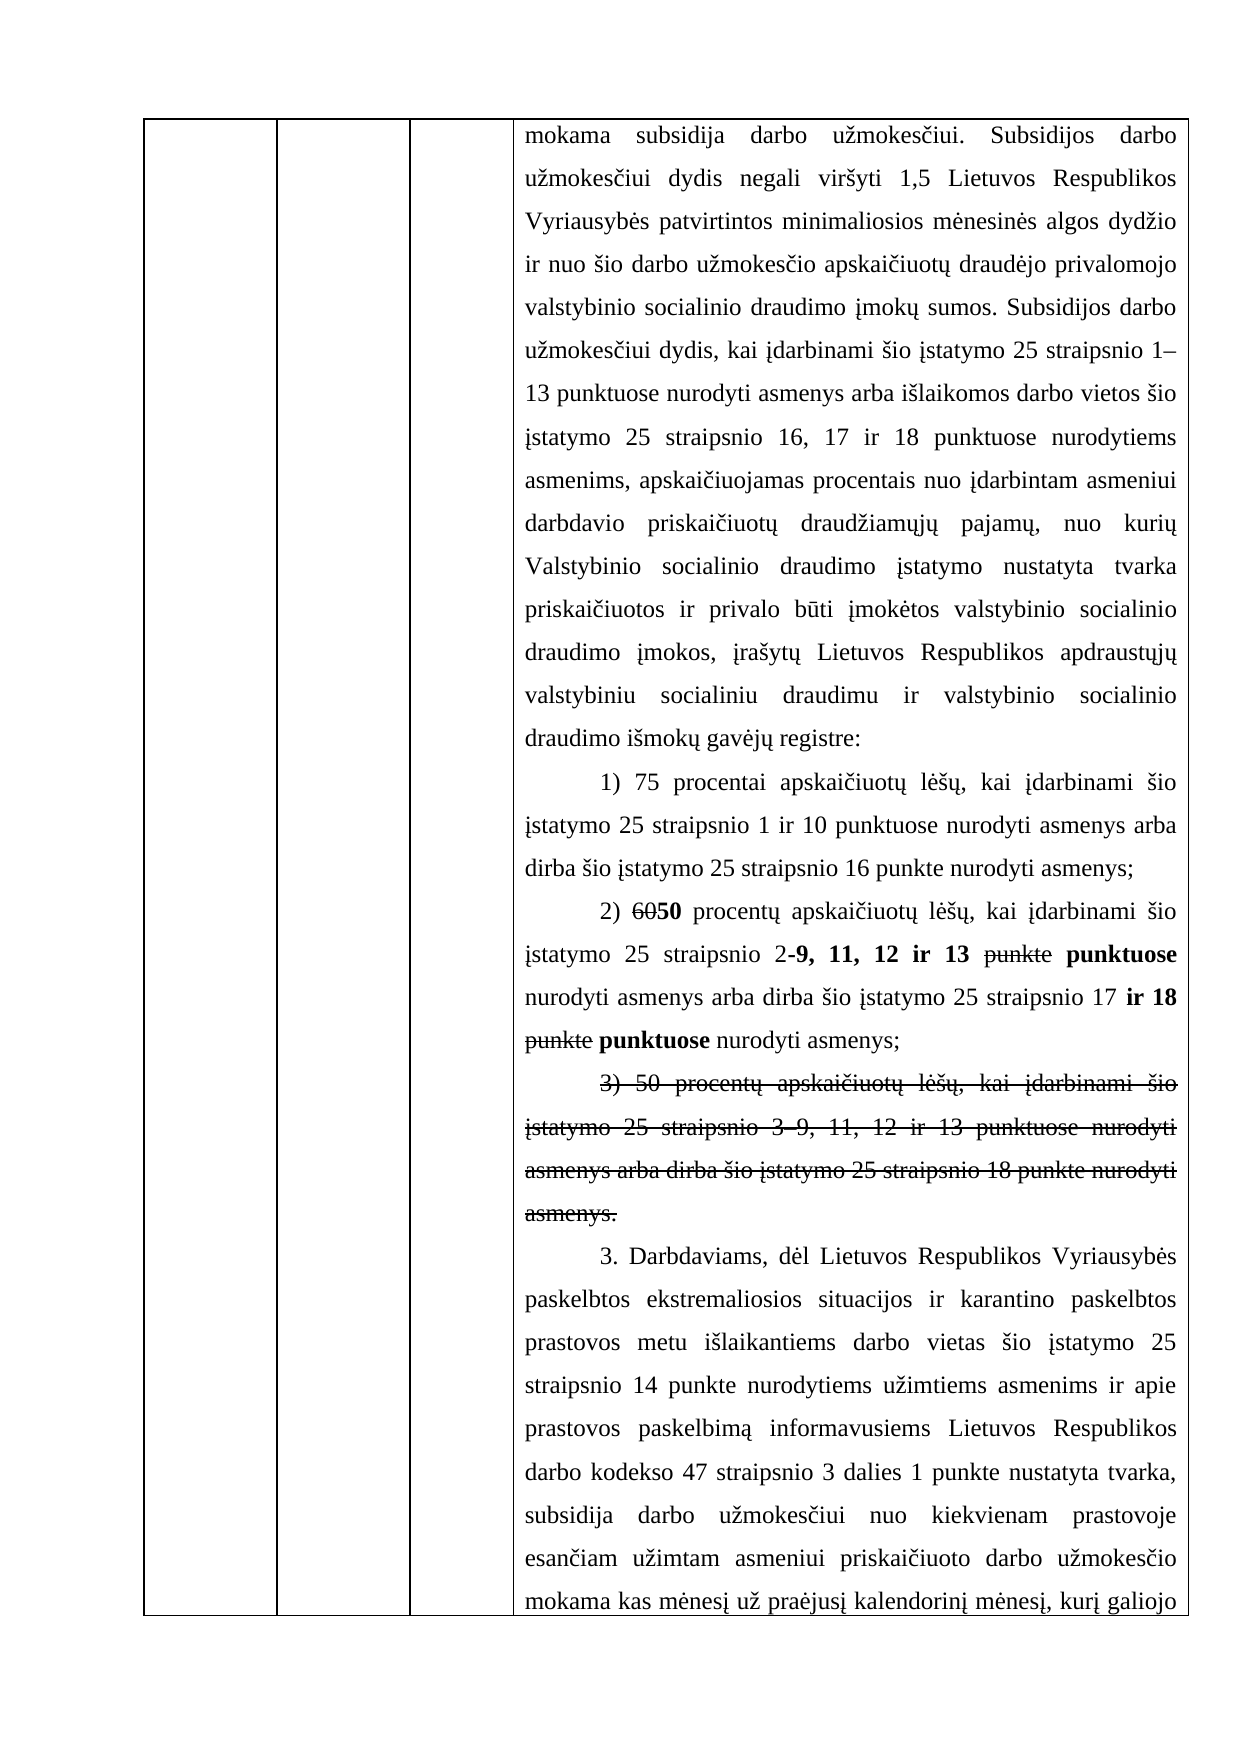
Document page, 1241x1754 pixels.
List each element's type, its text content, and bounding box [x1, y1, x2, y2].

table_cell [411, 120, 513, 1615]
table_cell mokama subsidija darbo užmokesčiui. Subsidijos darbo užmokesčiui dydis negali viršyti 1,5 Lietuvos Respublikos Vyriausybės patvirtintos minimaliosios mėnesinės algos dydžio ir nuo šio darbo užmokesčio apskaičiuotų draudėjo privalomojo valstybinio socialinio draudimo įmokų sumos. Subsidijos darbo užmokesčiui dydis, kai įdarbinami šio įstatymo 25 straipsnio 1–13 punktuose nurodyti asmenys arba išlaikomos darbo vietos šio įstatymo 25 straipsnio 16, 17 ir 18 punktuose nurodytiems asmenims, apskaičiuojamas procentais nuo įdarbintam asmeniui darbdavio priskaičiuotų draudžiamųjų pajamų, nuo kurių Valstybinio socialinio draudimo įstatymo nustatyta tvarka priskaičiuotos ir privalo būti įmokėtos valstybinio socialinio draudimo įmokos, įrašytų Lietuvos Respublikos apdraustųjų valstybiniu socialiniu draudimu ir valstybinio socialinio draudimo išmokų gavėjų registre: 1) 75 procentai apskaičiuotų lėšų, kai įdarbinami šio įstatymo 25 straipsnio 1 ir 10 punktuose nurodyti asmenys arba dirba šio įstatymo 25 straipsnio 16 punkte nurodyti asmenys; 2) 6050 procentų apskaičiuotų lėšų, kai įdarbinami šio įstatymo 25 straipsnio 2-9, 11, 12 ir 13 punkte punktuose nurodyti asmenys arba dirba šio įstatymo 25 straipsnio 17 ir 18 punkte punktuose nurodyti asmenys; 3) 50 procentų apskaičiuotų lėšų, kai įdarbinami šio įstatymo 25 straipsnio 3–9, 11, 12 ir 13 punktuose nurodyti asmenys arba dirba šio įstatymo 25 straipsnio 18 punkte nurodyti asmenys. 3. Darbdaviams, dėl Lietuvos Respublikos Vyriausybės paskelbtos ekstremaliosios situacijos ir karantino paskelbtos prastovos metu išlaikantiems darbo vietas šio įstatymo 25 straipsnio 14 punkte nurodytiems užimtiems asmenims ir apie prastovos paskelbimą informavusiems Lietuvos Respublikos darbo kodekso 47 straipsnio 3 dalies 1 punkte nustatyta tvarka, subsidija darbo užmokesčiui nuo kiekvienam prastovoje esančiam užimtam asmeniui priskaičiuoto darbo užmokesčio mokama kas mėnesį už praėjusį kalendorinį mėnesį, kurį galiojo [514, 120, 1188, 1615]
table_cell [145, 120, 276, 1615]
table_cell [278, 120, 409, 1615]
